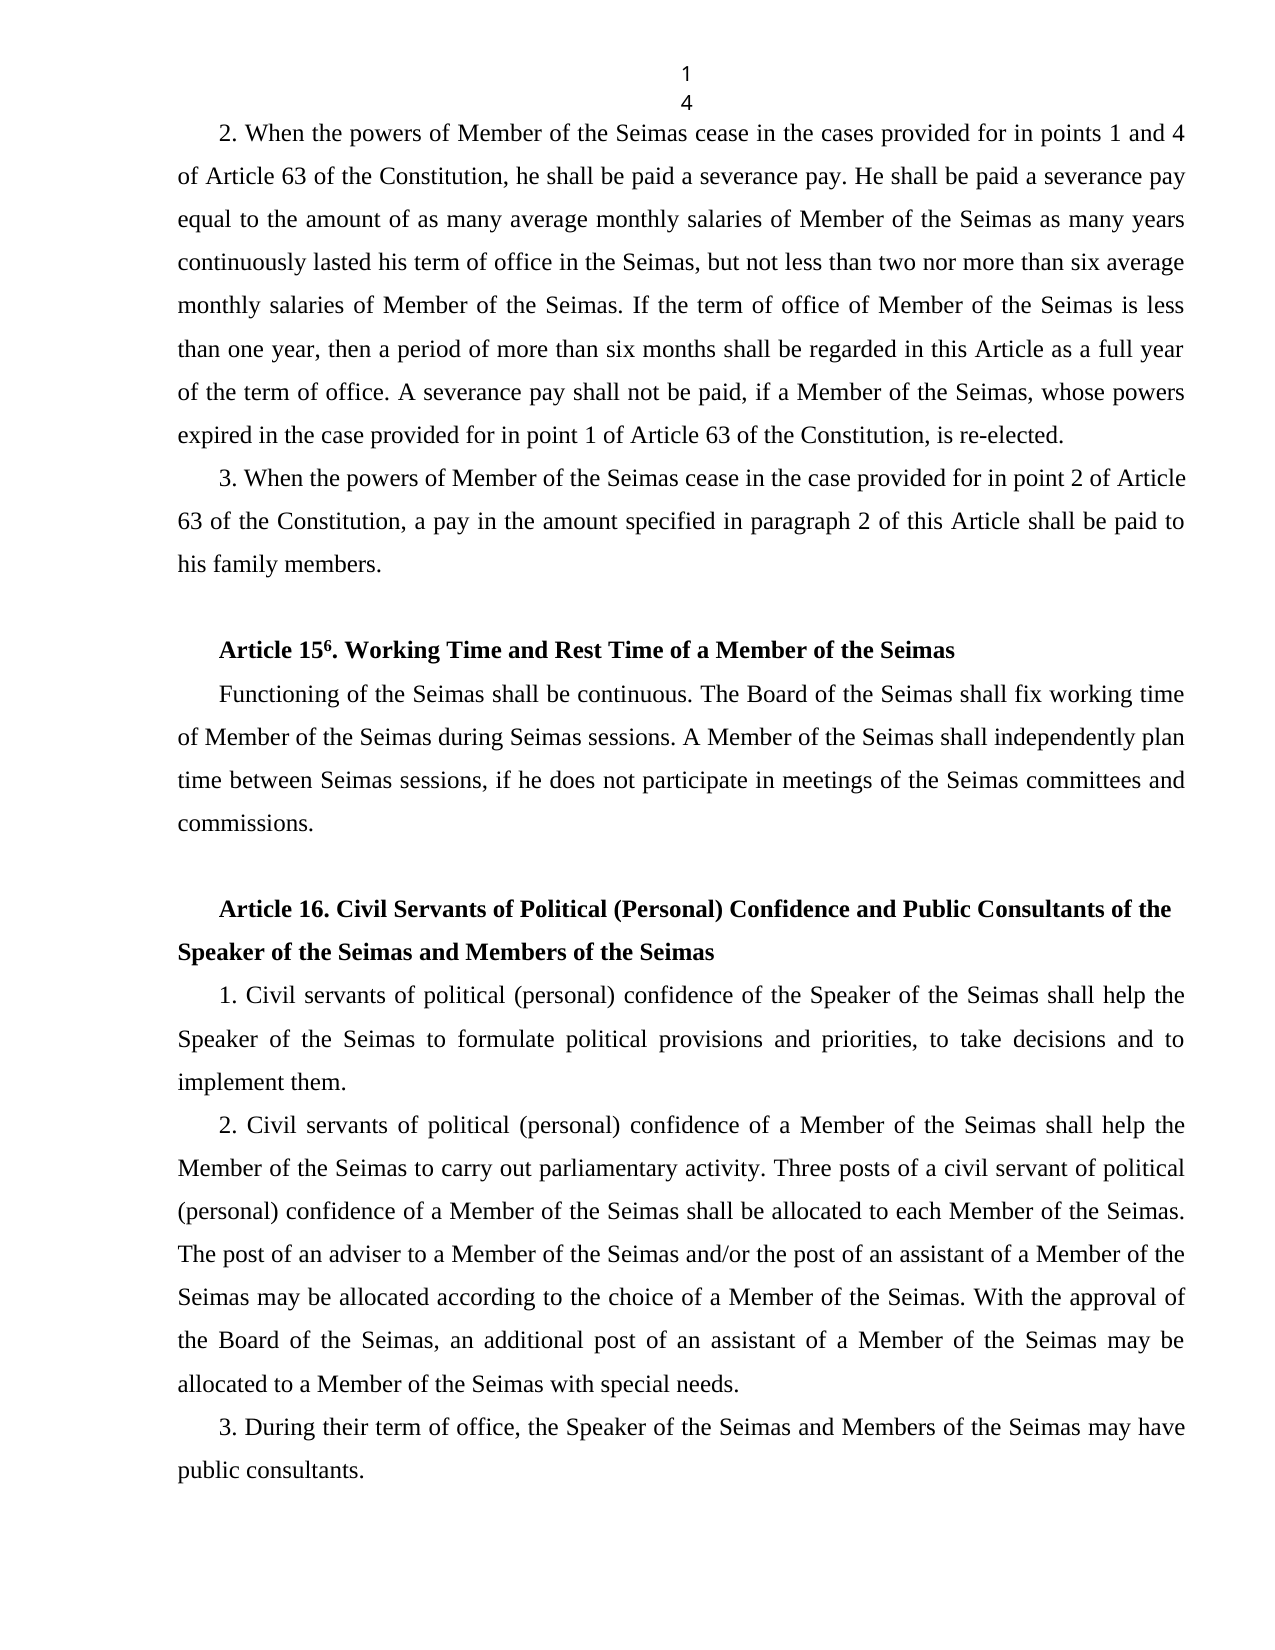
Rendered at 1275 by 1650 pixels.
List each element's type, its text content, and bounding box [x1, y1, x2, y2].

text Article 156. Working Time and Rest Time of a Member of the Seimas [177, 636, 1186, 664]
text 3. During their term of office, the Speaker of the Seimas and Members of the Seimas may have public consultants. [177, 1412, 1186, 1484]
text Functioning of the Seimas shall be continuous. The Board of the Seimas shall fix working time of Member of the Seimas during Seimas sessions. A Member of the Seimas shall independently plan time between Seimas sessions, if he does not participate in meetings of the Seimas committees and commissions. [177, 679, 1186, 837]
text 3. When the powers of Member of the Seimas cease in the case provided for in point 2 of Article 63 of the Constitution, a pay in the amount specified in paragraph 2 of this Article shall be paid to his family members. [177, 463, 1186, 578]
text 2. Civil servants of political (personal) confidence of a Member of the Seimas shall help the Member of the Seimas to carry out parliamentary activity. Three posts of a civil servant of political (personal) confidence of a Member of the Seimas shall be allocated to each Member of the Seimas. The post of an adviser to a Member of the Seimas and/or the post of an assistant of a Member of the Seimas may be allocated according to the choice of a Member of the Seimas. With the approval of the Board of the Seimas, an additional post of an assistant of a Member of the Seimas may be allocated to a Member of the Seimas with special needs. [177, 1110, 1186, 1397]
text 1. Civil servants of political (personal) confidence of the Speaker of the Seimas shall help the Speaker of the Seimas to formulate political provisions and priorities, to take decisions and to implement them. [177, 981, 1186, 1096]
text Article 16. Civil Servants of Political (Personal) Confidence and Public Consultants of the Speaker of the Seimas and Members of the Seimas [177, 894, 1186, 966]
text 2. When the powers of Member of the Seimas cease in the cases provided for in points 1 and 4 of Article 63 of the Constitution, he shall be paid a severance pay. He shall be paid a severance pay equal to the amount of as many average monthly salaries of Member of the Seimas as many years continuously lasted his term of office in the Seimas, but not less than two nor more than six average monthly salaries of Member of the Seimas. If the term of office of Member of the Seimas is less than one year, then a period of more than six months shall be regarded in this Article as a full year of the term of office. A severance pay shall not be paid, if a Member of the Seimas, whose powers expired in the case provided for in point 1 of Article 63 of the Constitution, is re-elected. [177, 118, 1186, 449]
